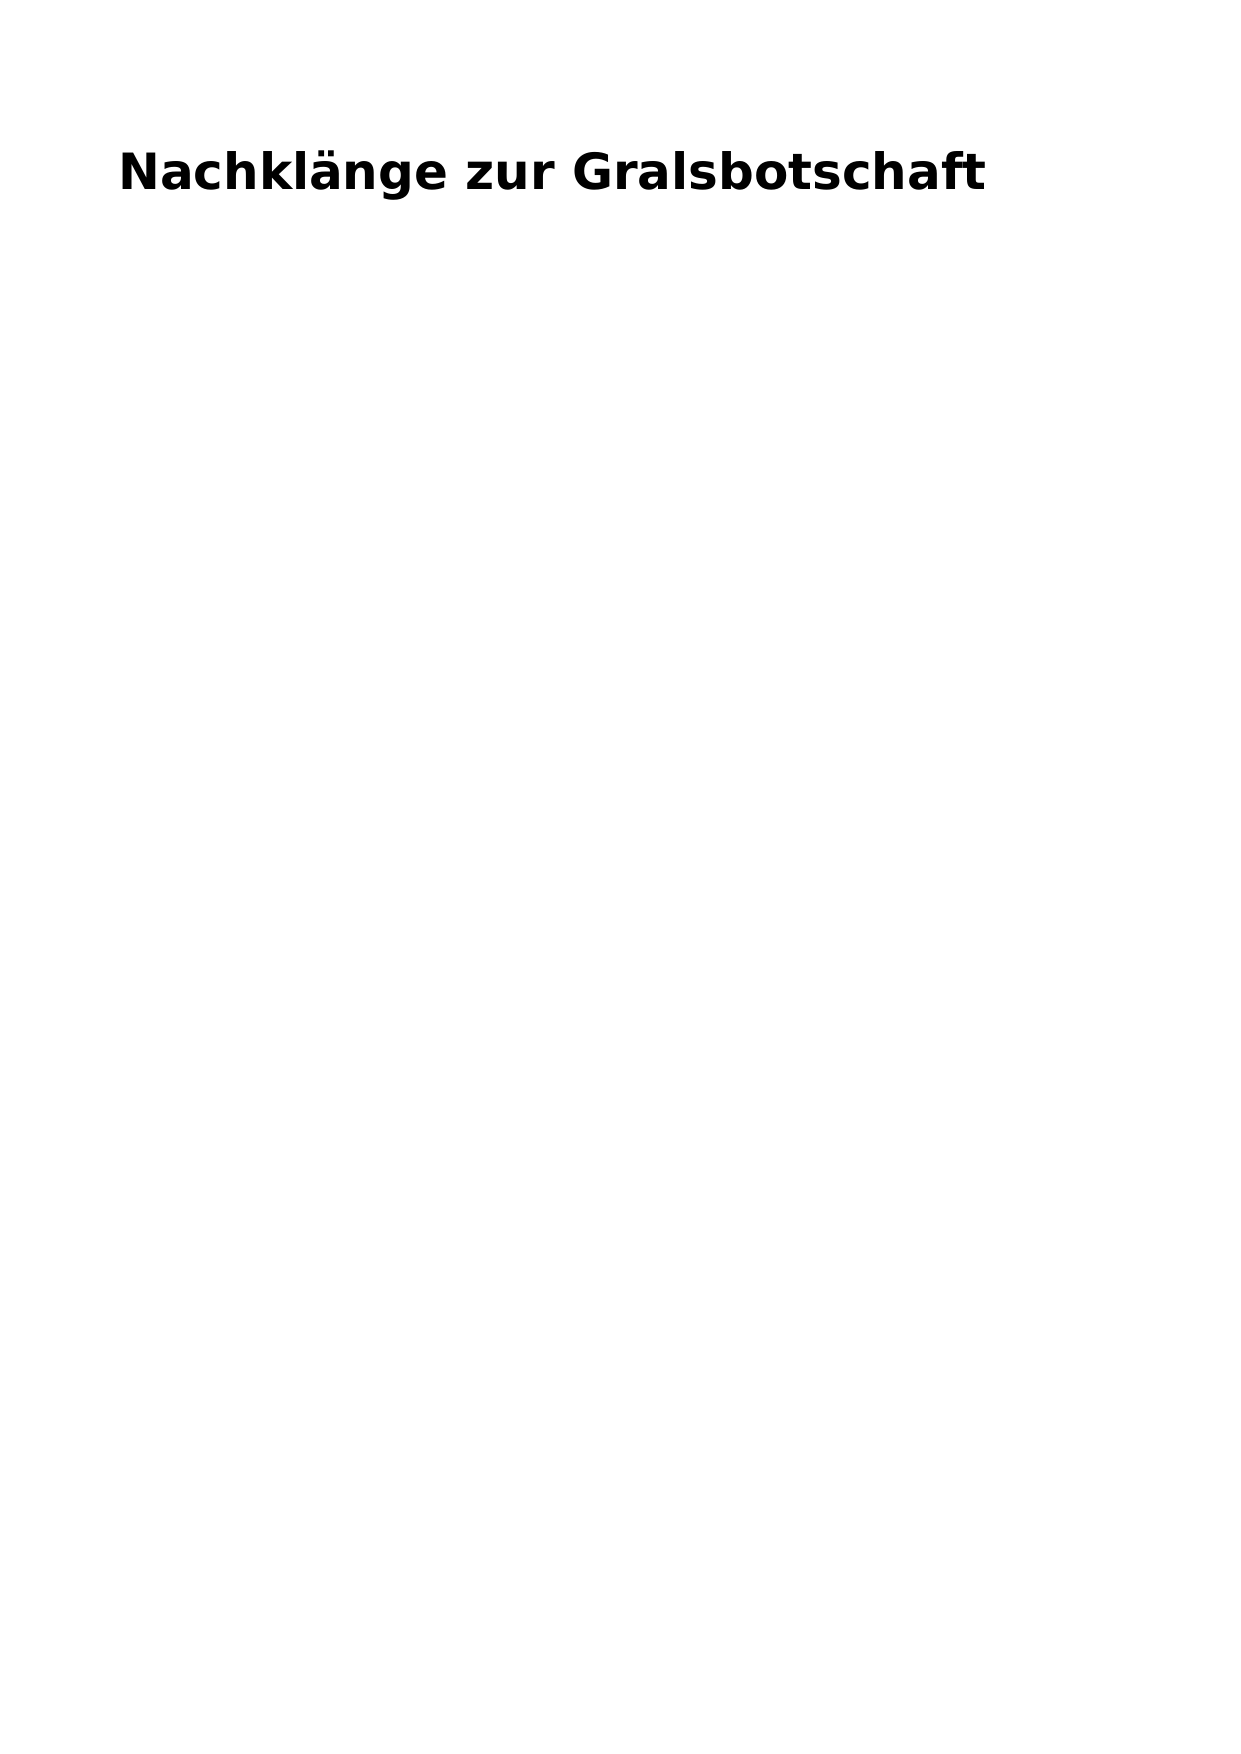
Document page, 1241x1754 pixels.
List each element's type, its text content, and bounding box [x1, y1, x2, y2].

subtitle Nachklänge zur Gralsbotschaft [118, 143, 1122, 201]
